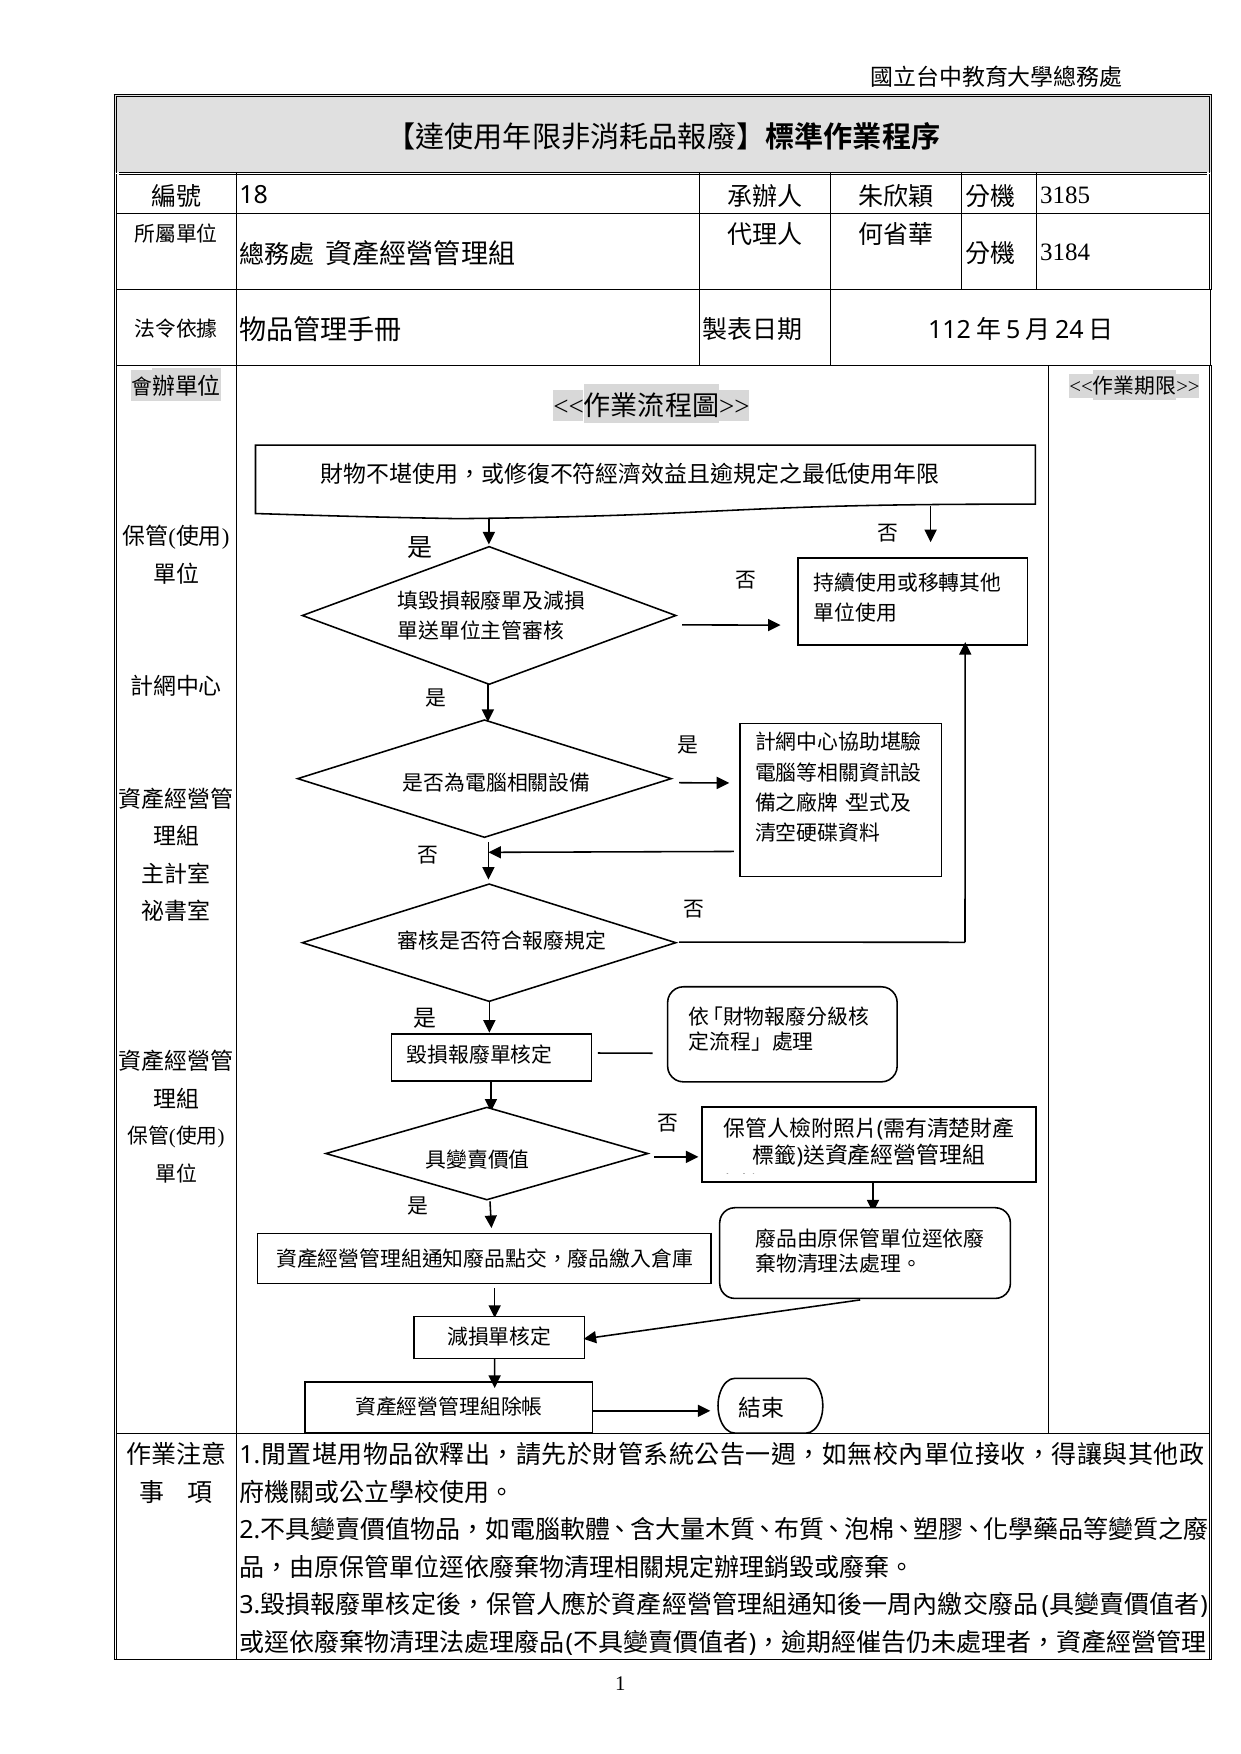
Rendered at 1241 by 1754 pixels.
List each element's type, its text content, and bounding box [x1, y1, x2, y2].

table_cell <<作業流程圖>> [237, 366, 1048, 1433]
table_cell 1.閒置堪用物品欲釋出，請先於財管系統公告一週，如無校內單位接收，得讓與其他政府機關或公立學校使用。 2.不具變賣價值物品，如電腦軟體、含大量木質、布質、泡棉、塑膠、化學藥品等變質之廢品，由原保管單位逕依廢棄物清理相關規定辦理銷毀或廢棄。 3.毀損報廢單核定後，保管人應於資產經營管理組通知後一周內繳交廢品(具變賣價值者)或逕依廢棄物清理法處理廢品(不具變賣價值者)，逾期經催告仍未處理者，資產經營管理 [237, 1434, 1209, 1659]
table_cell 編號 [115, 172, 236, 213]
table_cell 3185 [1037, 172, 1211, 213]
table_cell 法令依據 [117, 290, 236, 365]
table_cell 承辦人 [700, 175, 830, 213]
table_header 【達使用年限非消耗品報廢】標準作業程序 [117, 97, 1209, 172]
table_cell 代理人 [700, 214, 830, 289]
table_cell 何省華 [831, 214, 961, 289]
table_cell 所屬單位 [117, 214, 236, 289]
table_cell 3184 [1037, 214, 1209, 289]
table_cell <<作業期限>> [1049, 366, 1209, 1433]
table_cell 分機 [962, 175, 1036, 213]
table_cell 18 [237, 175, 699, 213]
table_cell 會辦單位 保管(使用)單位 計網中心 資產經營管理組 主計室 祕書室 資產經營管理組 保管(使用)單位 [117, 366, 236, 1433]
table_cell 總務處 資產經營管理組 [237, 214, 699, 289]
table_cell 製表日期 [700, 290, 830, 365]
table_cell 112年5月24日 [831, 290, 1210, 365]
table_cell 朱欣穎 [831, 175, 961, 213]
table_cell 作業注意事 項 [117, 1434, 236, 1659]
table_cell 物品管理手冊 [237, 290, 699, 365]
table_cell 分機 [962, 214, 1036, 289]
